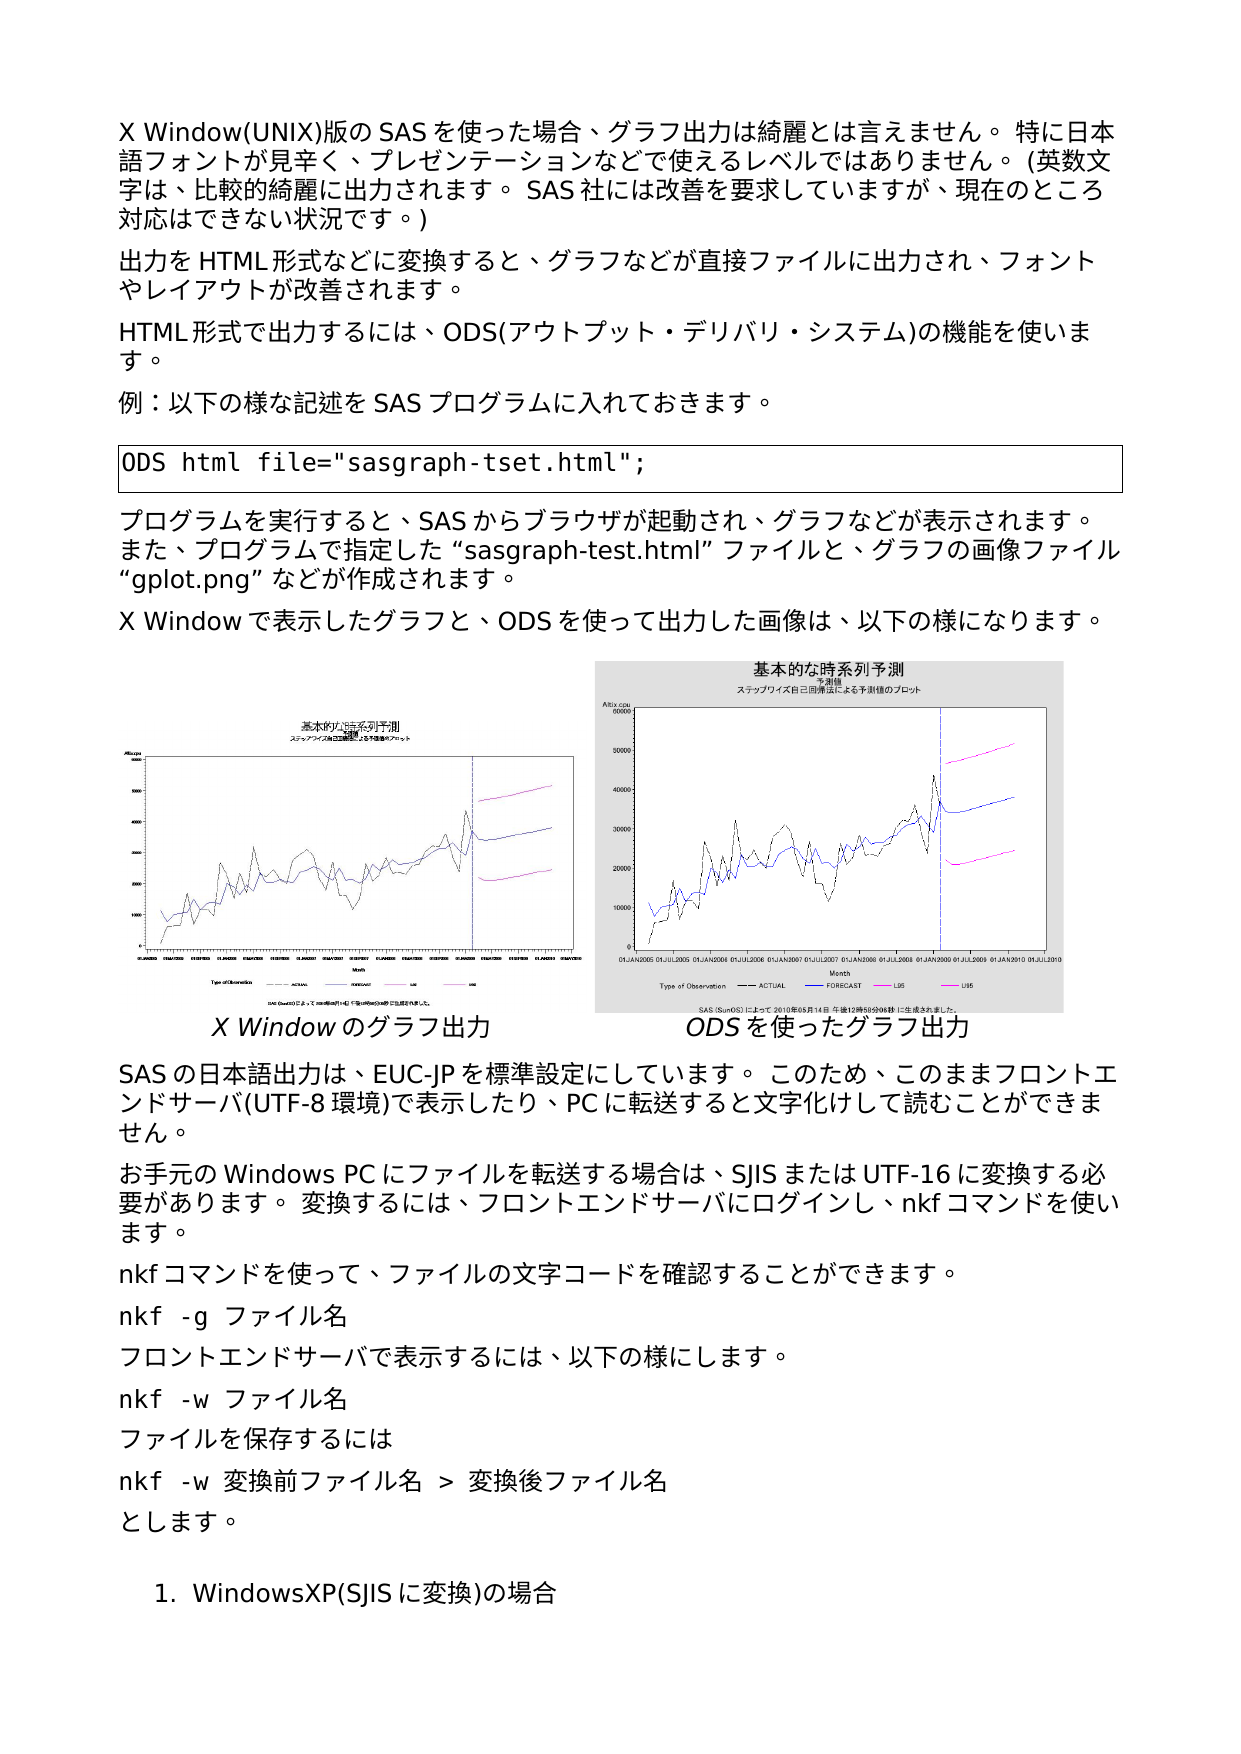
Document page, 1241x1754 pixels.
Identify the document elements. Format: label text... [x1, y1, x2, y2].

text ODSを使ったグラフ出力 [595, 1013, 1063, 1042]
text X Window(UNIX)版のSASを使った場合、グラフ出力は綺麗とは言えません。 特に日本語フォントが見辛く、プレゼンテーションなどで使えるレベルではありません。 (英数文字は、比較的綺麗に出力されます。 SAS社には改善を要求していますが、現在のところ対応はできない状況です。) [118, 118, 1122, 235]
text X Windowのグラフ出力 [118, 1013, 587, 1042]
text お手元のWindows PCにファイルを転送する場合は、SJISまたはUTF-16に変換する必要があります。 変換するには、フロントエンドサーバにログインし、nkfコマンドを使います。 [118, 1161, 1122, 1248]
picture [594, 661, 1064, 1013]
text nkfコマンドを使って、ファイルの文字コードを確認することができます。 [118, 1261, 1122, 1290]
text とします。 [118, 1508, 1122, 1537]
text 例：以下の様な記述をSASプログラムに入れておきます。 [118, 389, 1122, 418]
list WindowsXP(SJISに変換)の場合 [177, 1579, 1122, 1609]
text ファイルを保存するには [118, 1426, 1122, 1455]
text プログラムを実行すると、SASからブラウザが起動され、グラフなどが表示されます。 また、プログラムで指定した “sasgraph-test.html” ファイルと、グラフの画像ファイル “gplot.png” などが作成されます。 [118, 507, 1122, 595]
text SASの日本語出力は、EUC-JPを標準設定にしています。 このため、このままフロントエンドサーバ(UTF-8環境)で表示したり、PCに転送すると文字化けして読むことができません。 [118, 1061, 1122, 1148]
text HTML形式で出力するには、ODS(アウトプット・デリバリ・システム)の機能を使います。 [118, 318, 1122, 376]
text フロントエンドサーバで表示するには、以下の様にします。 [118, 1343, 1122, 1372]
text X Windowで表示したグラフと、ODSを使って出力した画像は、以下の様になります。 [118, 607, 1122, 636]
text nkf -g ファイル名 [118, 1302, 1122, 1331]
text nkf -w ファイル名 [118, 1385, 1122, 1414]
table_header ODS html file="sasgraph-tset.html"; [119, 446, 1122, 492]
picture [118, 721, 587, 1013]
text 出力をHTML形式などに変換すると、グラフなどが直接ファイルに出力され、フォントやレイアウトが改善されます。 [118, 247, 1122, 306]
text nkf -w 変換前ファイル名 > 変換後ファイル名 [118, 1467, 1122, 1497]
